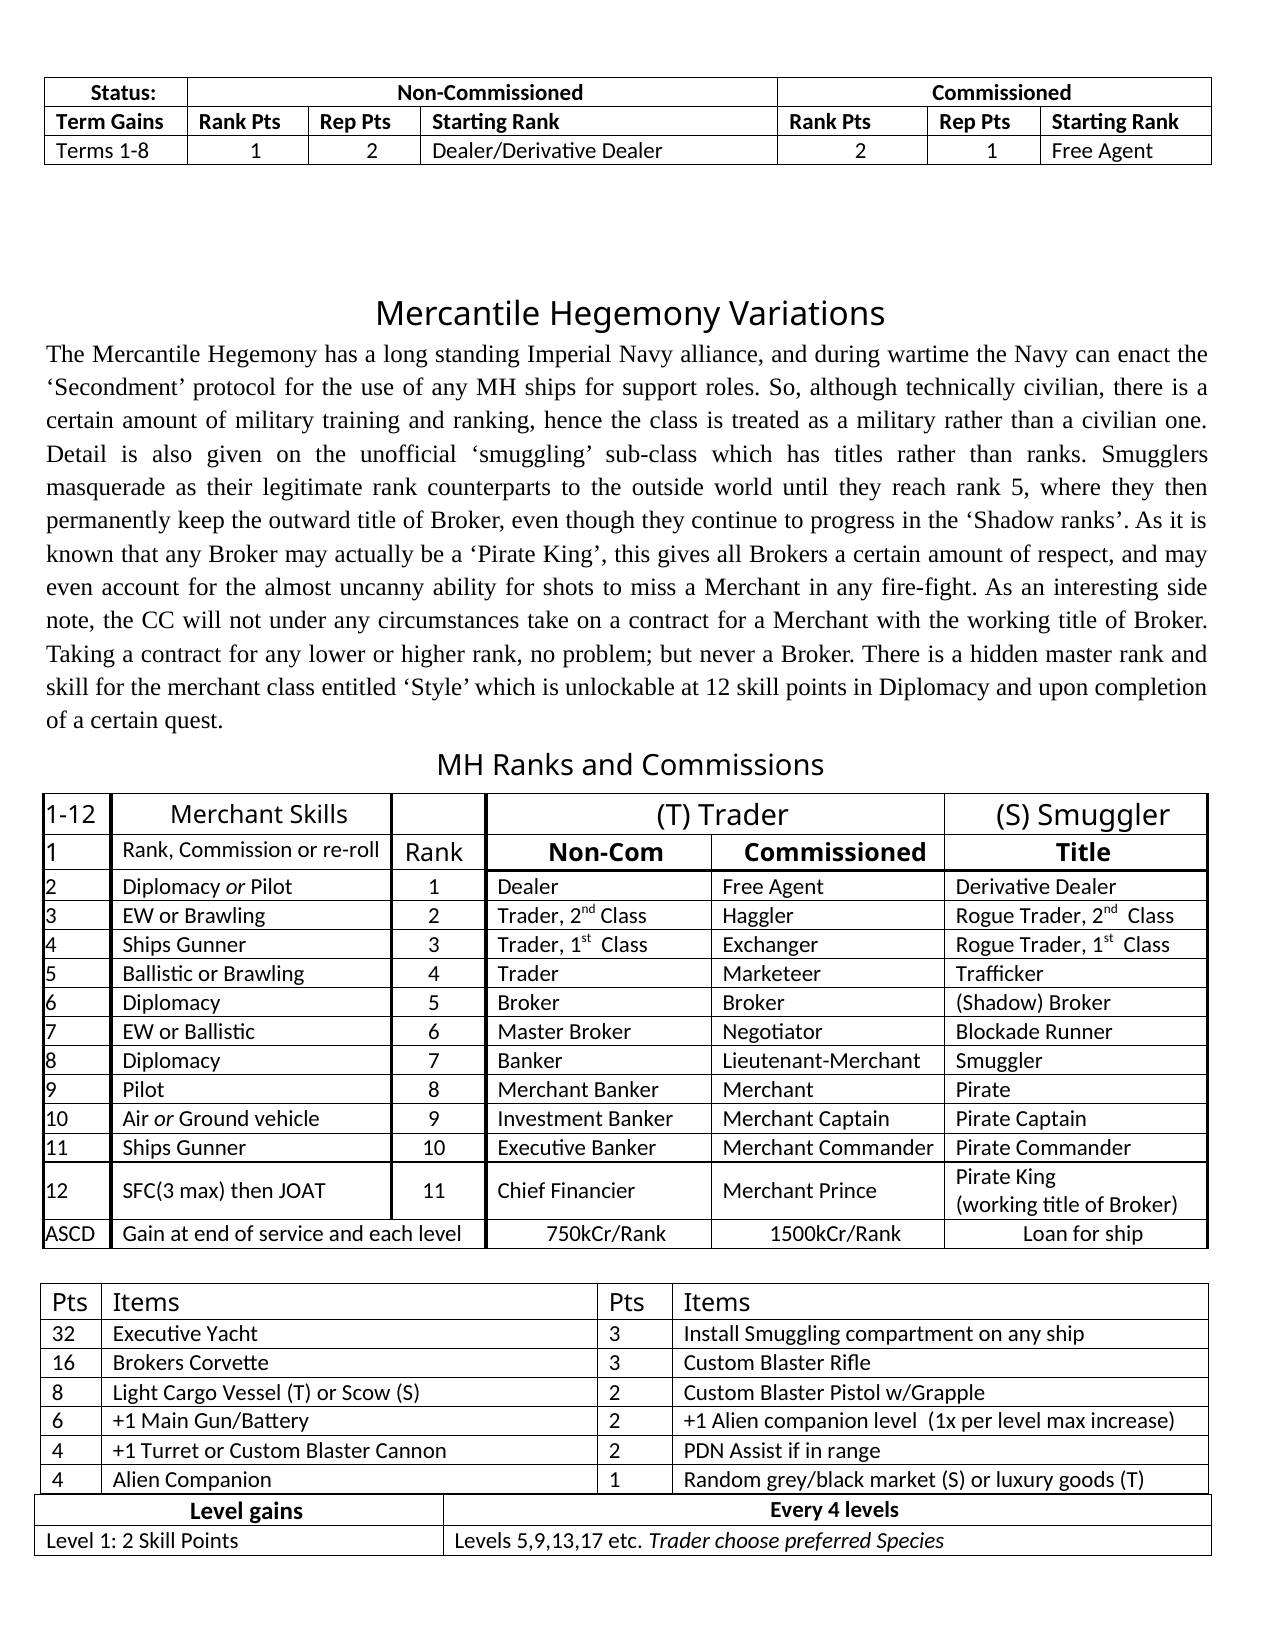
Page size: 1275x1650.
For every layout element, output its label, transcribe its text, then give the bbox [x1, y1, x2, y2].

table_cell Diplomacy [113, 1046, 390, 1074]
table_cell Executive Yacht [102, 1320, 597, 1347]
table_cell 1 [188, 136, 308, 164]
table_cell Exchanger [712, 930, 944, 958]
table_header Merchant Skills [113, 794, 390, 834]
table_cell 2 [598, 1378, 672, 1406]
table_cell 2 [778, 136, 927, 164]
table_cell Broker [712, 988, 944, 1016]
table_header Level gains [35, 1495, 443, 1525]
table_cell Brokers Corvette [102, 1349, 597, 1377]
table_cell Pirate Commander [945, 1134, 1206, 1161]
table_cell Merchant Captain [712, 1104, 944, 1132]
table_cell Pirate [945, 1075, 1206, 1103]
table_cell Rogue Trader, 1st Class [945, 930, 1206, 958]
table_cell 2 [598, 1436, 672, 1464]
table_cell SFC(3 max) then JOAT [113, 1163, 390, 1218]
table_cell 1 [393, 870, 484, 900]
table_cell 8 [41, 1378, 101, 1406]
table_header Items [673, 1284, 1208, 1318]
table_cell Chief Financier [488, 1163, 711, 1218]
table_cell Random grey/black market (S) or luxury goods (T) [673, 1465, 1208, 1493]
table_cell Rep Pts [309, 107, 420, 135]
table_cell Pirate Captain [945, 1104, 1206, 1132]
table_cell 5 [45, 959, 109, 987]
table_cell 8 [393, 1075, 484, 1103]
table_cell Haggler [712, 901, 944, 929]
table_cell 2 [598, 1407, 672, 1435]
table_cell 1 [45, 835, 109, 869]
table_cell 2 [45, 870, 109, 900]
text MH Ranks and Commissions [46, 744, 1215, 784]
table_cell 11 [45, 1134, 109, 1161]
table_header Non-Commissioned [188, 78, 777, 106]
table_cell Free Agent [1041, 136, 1211, 164]
table_cell Rank Pts [778, 107, 927, 135]
table_cell Title [945, 835, 1206, 869]
table_cell Ships Gunner [113, 1134, 390, 1161]
table_cell 10 [45, 1104, 109, 1132]
table_cell Trafficker [945, 959, 1206, 987]
table_cell Executive Banker [488, 1134, 711, 1161]
table_cell Lieutenant-Merchant [712, 1046, 944, 1074]
table_cell 1500kCr/Rank [712, 1220, 944, 1248]
table_cell Terms 1-8 [45, 136, 187, 164]
table_cell Merchant Prince [712, 1163, 944, 1218]
table_cell Loan for ship [945, 1220, 1206, 1248]
table_cell 3 [598, 1320, 672, 1347]
table_cell 2 [309, 136, 420, 164]
table_cell Master Broker [488, 1017, 711, 1045]
table_cell 7 [393, 1046, 484, 1074]
table_cell Trader, 2nd Class [488, 901, 711, 929]
table_cell +1 Alien companion level (1x per level max increase) [673, 1407, 1208, 1435]
table_cell Trader, 1st Class [488, 930, 711, 958]
table_header [393, 794, 484, 834]
table_cell Non-Com [488, 835, 711, 869]
table_cell Marketeer [712, 959, 944, 987]
table_cell Alien Companion [102, 1465, 597, 1493]
table_cell 5 [393, 988, 484, 1016]
table_header Status: [45, 78, 187, 106]
table_cell Blockade Runner [945, 1017, 1206, 1045]
table_cell Pilot [113, 1075, 390, 1103]
table_cell 8 [45, 1046, 109, 1074]
table_header 1-12 [45, 794, 109, 834]
table_cell 3 [393, 930, 484, 958]
table_cell 16 [41, 1349, 101, 1377]
table_cell Gain at end of service and each level [113, 1220, 484, 1248]
table_cell 6 [41, 1407, 101, 1435]
table_cell Rank Pts [188, 107, 308, 135]
table_cell 4 [41, 1436, 101, 1464]
table_cell Rank [393, 835, 484, 869]
table_header (S) Smuggler [945, 794, 1206, 834]
table_cell 1 [598, 1465, 672, 1493]
table_cell Merchant Commander [712, 1134, 944, 1161]
table_cell Air or Ground vehicle [113, 1104, 390, 1132]
table_cell 10 [393, 1134, 484, 1161]
table_cell 11 [393, 1163, 484, 1218]
table_cell 12 [45, 1163, 109, 1218]
table_cell Diplomacy [113, 988, 390, 1016]
table_cell 9 [393, 1104, 484, 1132]
table_cell 7 [45, 1017, 109, 1045]
table_cell Rogue Trader, 2nd Class [945, 901, 1206, 929]
table_cell Investment Banker [488, 1104, 711, 1132]
table_cell +1 Main Gun/Battery [102, 1407, 597, 1435]
table_cell Banker [488, 1046, 711, 1074]
text Mercantile Hegemony Variations [46, 290, 1215, 335]
table_cell 750kCr/Rank [488, 1220, 711, 1248]
table_cell Custom Blaster Pistol w/Grapple [673, 1378, 1208, 1406]
table_cell Broker [488, 988, 711, 1016]
table_cell 4 [393, 959, 484, 987]
table_cell Install Smuggling compartment on any ship [673, 1320, 1208, 1347]
table_cell EW or Ballistic [113, 1017, 390, 1045]
table_cell (Shadow) Broker [945, 988, 1206, 1016]
table_cell PDN Assist if in range [673, 1436, 1208, 1464]
table_cell Free Agent [712, 872, 944, 900]
table_cell EW or Brawling [113, 901, 390, 929]
table_cell 4 [41, 1465, 101, 1493]
table_cell 3 [45, 901, 109, 929]
table_cell Ships Gunner [113, 930, 390, 958]
table_cell Rep Pts [928, 107, 1040, 135]
table_cell Levels 5,9,13,17 etc. Trader choose preferred Species [444, 1526, 1211, 1554]
text The Mercantile Hegemony has a long standing Imperial Navy alliance, and during wartime the Navy can enact the ‘Secondment’ protocol for the use of any MH ships for support roles. So, although technically civilian, there is a certain amount of military training and ranking, hence the class is treated as a military rather than a civilian one. Detail is also given on the unofficial ‘smuggling’ sub-class which has titles rather than ranks. Smugglers masquerade as their legitimate rank counterparts to the outside world until they reach rank 5, where they then permanently keep the outward title of Broker, even though they continue to progress in the ‘Shadow ranks’. As it is known that any Broker may actually be a ‘Pirate King’, this gives all Brokers a certain amount of respect, and may even account for the almost uncanny ability for shots to miss a Merchant in any fire-fight. As an interesting side note, the CC will not under any circumstances take on a contract for a Merchant with the working title of Broker. Taking a contract for any lower or higher rank, no problem; but never a Broker. There is a hidden master rank and skill for the merchant class entitled ‘Style’ which is unlockable at 12 skill points in Diplomacy and upon completion of a certain quest. [46, 335, 1209, 735]
table_cell Derivative Dealer [945, 872, 1206, 900]
table_cell 6 [45, 988, 109, 1016]
table_cell Custom Blaster Rifle [673, 1349, 1208, 1377]
table_cell Trader [488, 959, 711, 987]
table_cell Ballistic or Brawling [113, 959, 390, 987]
table_cell 32 [41, 1320, 101, 1347]
table_cell 4 [45, 930, 109, 958]
table_cell Merchant [712, 1075, 944, 1103]
table_cell Level 1: 2 Skill Points [35, 1526, 443, 1554]
table_cell Commissioned [712, 835, 944, 869]
table_cell Dealer [488, 872, 711, 900]
table_header (T) Trader [488, 794, 944, 834]
table_cell Light Cargo Vessel (T) or Scow (S) [102, 1378, 597, 1406]
table_header Pts [598, 1284, 672, 1318]
table_cell ASCD [45, 1220, 109, 1248]
table_cell Negotiator [712, 1017, 944, 1045]
table_header Commissioned [778, 78, 1211, 106]
table_cell 2 [393, 901, 484, 929]
table_cell Merchant Banker [488, 1075, 711, 1103]
table_cell Starting Rank [421, 107, 777, 135]
table_cell 9 [45, 1075, 109, 1103]
table_cell Diplomacy or Pilot [113, 870, 390, 900]
table_cell 1 [928, 136, 1040, 164]
table_cell Starting Rank [1041, 107, 1211, 135]
table_cell Dealer/Derivative Dealer [421, 136, 777, 164]
table_header Items [102, 1284, 597, 1318]
table_cell 6 [393, 1017, 484, 1045]
table_cell Pirate King (working title of Broker) [945, 1163, 1206, 1218]
table_cell Term Gains [45, 107, 187, 135]
table_cell Rank, Commission or re-roll [113, 835, 390, 869]
table_header Pts [41, 1284, 101, 1318]
table_cell 3 [598, 1349, 672, 1377]
table_header Every 4 levels [444, 1495, 1211, 1525]
table_cell +1 Turret or Custom Blaster Cannon [102, 1436, 597, 1464]
table_cell Smuggler [945, 1046, 1206, 1074]
